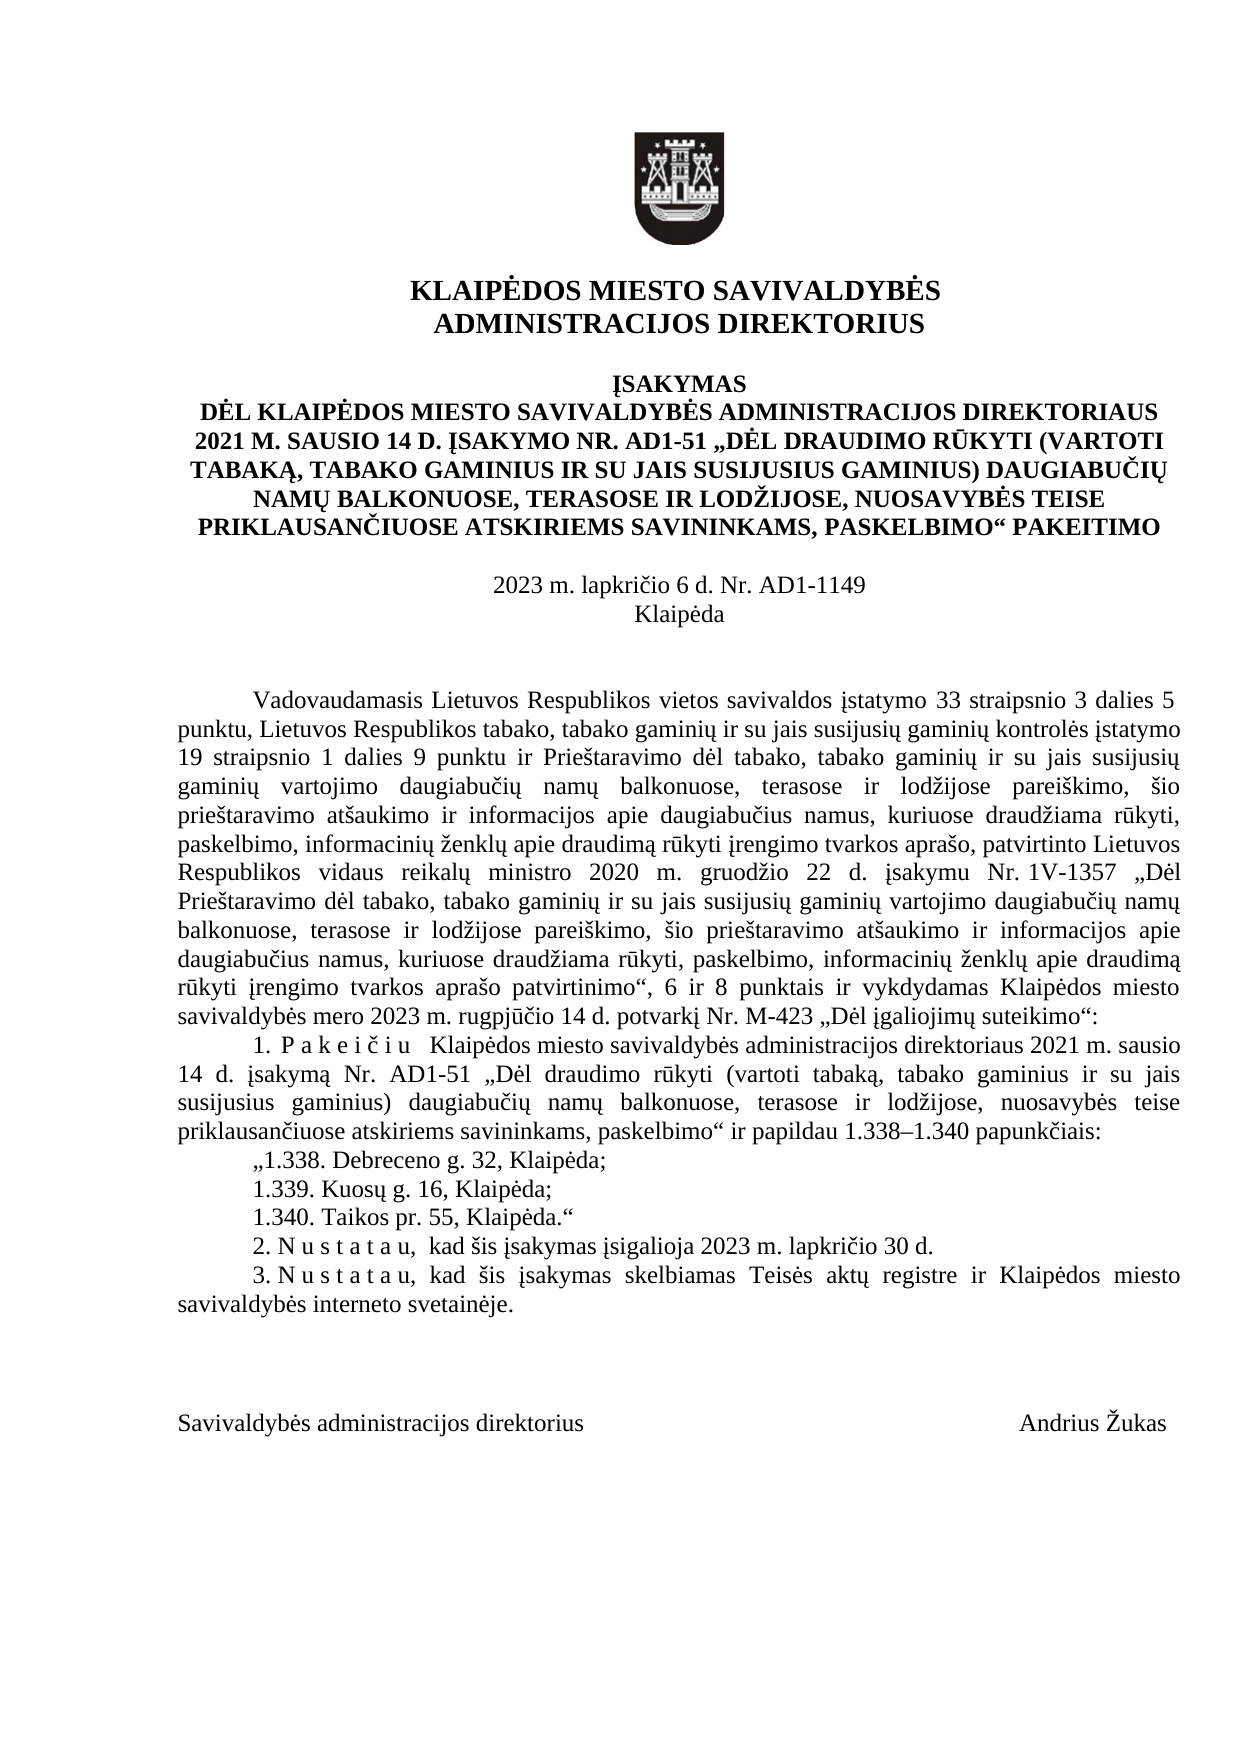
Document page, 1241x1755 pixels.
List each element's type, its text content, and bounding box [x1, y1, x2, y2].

text ĮSAKYMAS [177, 369, 1181, 397]
text „1.338. Debreceno g. 32, Klaipėda; [177, 1145, 1181, 1174]
text 1. Pakeičiu Klaipėdos miesto savivaldybės administracijos direktoriaus 2021 m. sausio 14 d. įsakymą Nr. AD1-51 „Dėl draudimo rūkyti (vartoti tabaką, tabako gaminius ir su jais susijusius gaminius) daugiabučių namų balkonuose, terasose ir lodžijose, nuosavybės teise priklausančiuose atskiriems savininkams, paskelbimo“ ir papildau 1.338–1.340 papunkčiais: [177, 1030, 1181, 1145]
text 2. Nustatau, kad šis įsakymas įsigalioja 2023 m. lapkričio 30 d. [177, 1231, 1181, 1260]
text ADMINISTRACIJOS DIREKTORIUS [177, 306, 1181, 340]
text Savivaldybės administracijos direktorius Andrius Žukas [177, 1408, 1181, 1437]
text 3. Nustatau, kad šis įsakymas skelbiamas Teisės aktų registre ir Klaipėdos miesto savivaldybės interneto svetainėje. [177, 1260, 1181, 1317]
text DĖL klaipėdos miesto savivaldybės administracijos direktoriaus 2021 M. SAUSIO 14 D. ĮSAKYMO Nr. ad1-51 „DĖL DRAUDIMO RŪKYTI (VARTOTI TABAKĄ, TABAKO GAMINIUS IR SU JAIS SUSIJUSIUS GAMINIUS) DAUGIABUČIŲ NAMŲ BALKONUOSE, TERASOSE IR LODŽIJOSE, NUOSAVYBĖS TEISE PRIKLAUSANČIUOSE ATSKIRIEMS SAVININKAMS, PASKELBIMO“ PAKEITIMO [177, 397, 1181, 541]
text KLAIPĖDOS MIESTO SAVIVALDYBĖS [177, 273, 1181, 306]
text 1.340. Taikos pr. 55, Klaipėda.“ [177, 1202, 1181, 1231]
text 1.339. Kuosų g. 16, Klaipėda; [177, 1174, 1181, 1202]
text Vadovaudamasis Lietuvos Respublikos vietos savivaldos įstatymo 33 straipsnio 3 dalies 5 punktu, Lietuvos Respublikos tabako, tabako gaminių ir su jais susijusių gaminių kontrolės įstatymo 19 straipsnio 1 dalies 9 punktu ir Prieštaravimo dėl tabako, tabako gaminių ir su jais susijusių gaminių vartojimo daugiabučių namų balkonuose, terasose ir lodžijose pareiškimo, šio prieštaravimo atšaukimo ir informacijos apie daugiabučius namus, kuriuose draudžiama rūkyti, paskelbimo, informacinių ženklų apie draudimą rūkyti įrengimo tvarkos aprašo, patvirtinto Lietuvos Respublikos vidaus reikalų ministro 2020 m. gruodžio 22 d. įsakymu Nr. 1V‑1357 „Dėl Prieštaravimo dėl tabako, tabako gaminių ir su jais susijusių gaminių vartojimo daugiabučių namų balkonuose, terasose ir lodžijose pareiškimo, šio prieštaravimo atšaukimo ir informacijos apie daugiabučius namus, kuriuose draudžiama rūkyti, paskelbimo, informacinių ženklų apie draudimą rūkyti įrengimo tvarkos aprašo patvirtinimo“, 6 ir 8 punktais ir vykdydamas Klaipėdos miesto savivaldybės mero 2023 m. rugpjūčio 14 d. potvarkį Nr. M-423 „Dėl įgaliojimų suteikimo“: [177, 685, 1181, 1030]
text 2023 m. lapkričio 6 d. Nr. AD1-1149 [177, 570, 1181, 599]
text Klaipėda [177, 599, 1181, 627]
